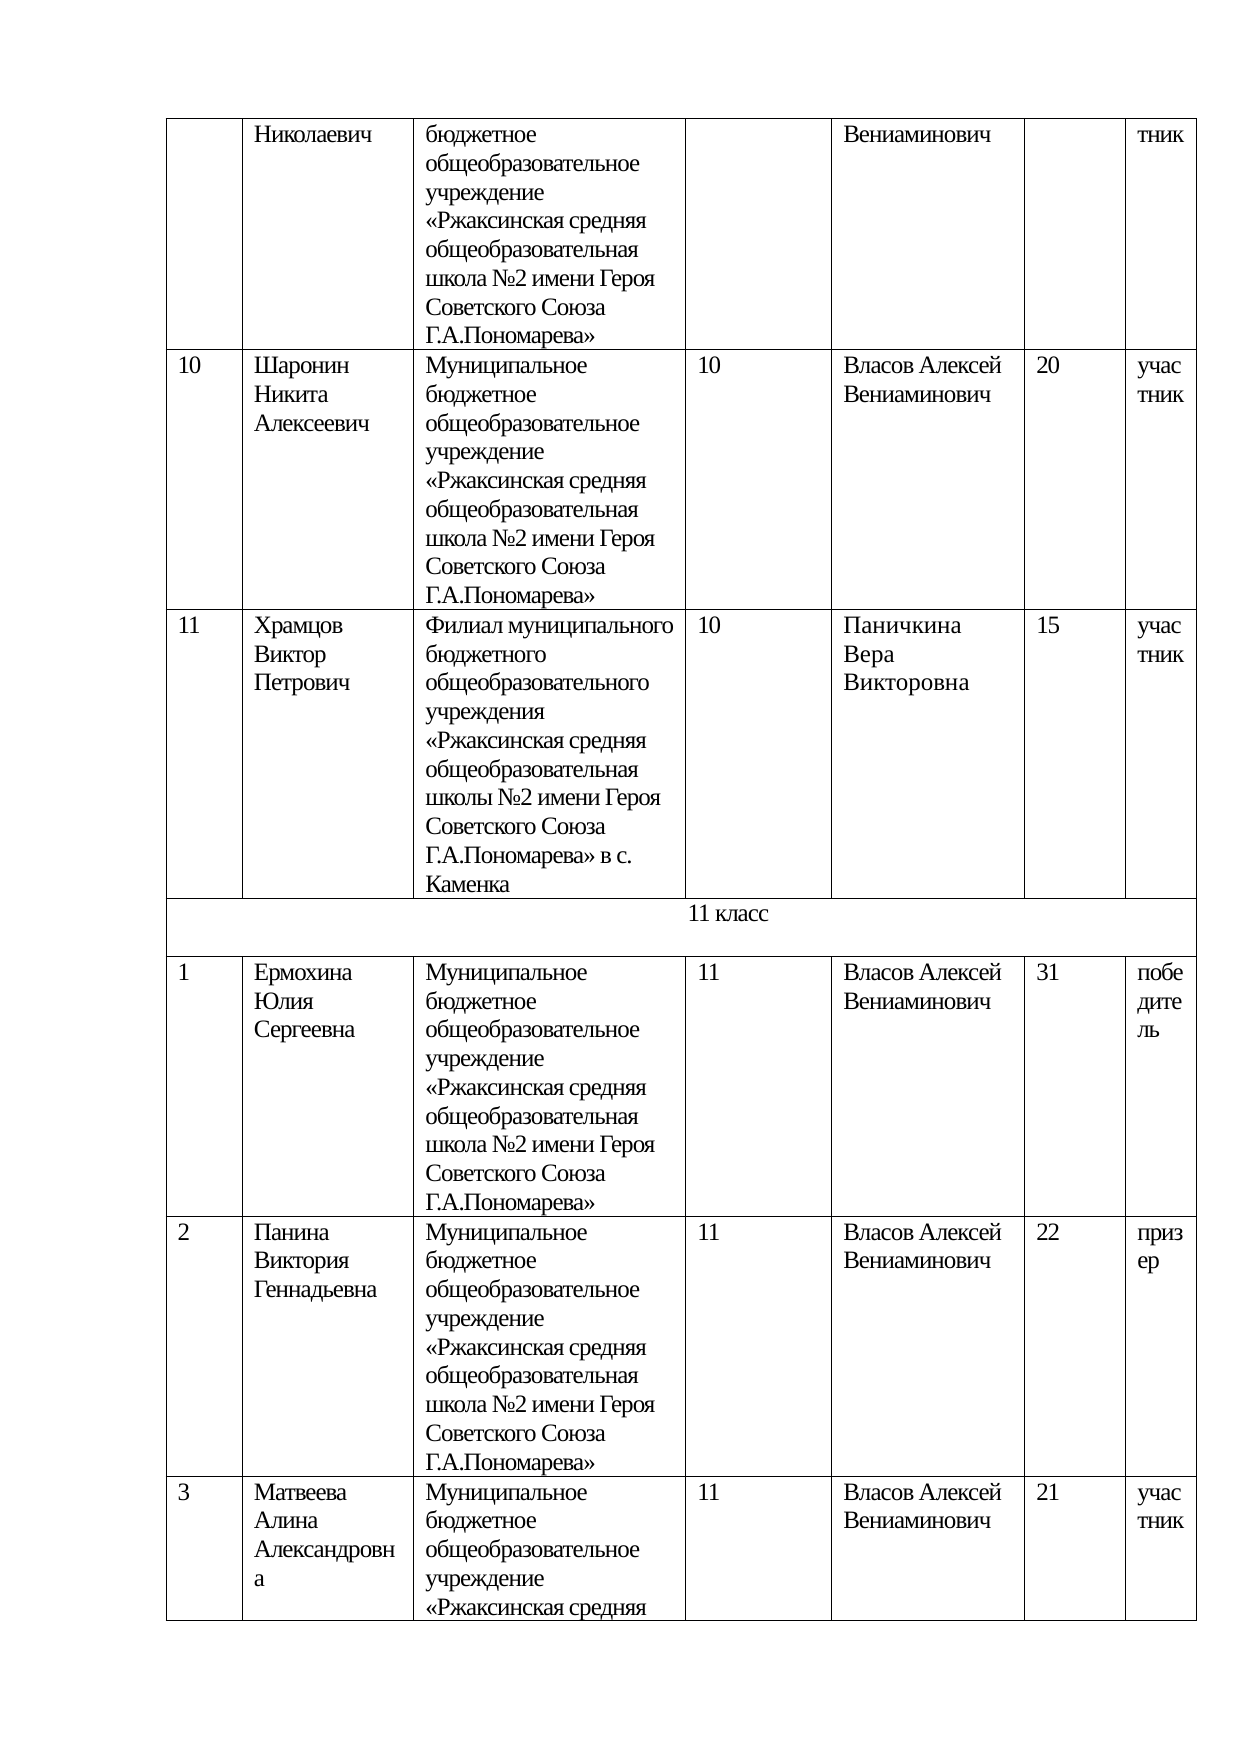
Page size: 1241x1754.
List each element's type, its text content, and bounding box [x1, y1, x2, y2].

table_cell Власов Алексей Вениаминович [832, 350, 1024, 609]
table_cell [1025, 119, 1125, 349]
table_cell 10 [686, 610, 831, 897]
table_cell Муниципальное бюджетное общеобразовательное учреждение «Ржаксинская средняя общеобразовательная школа №2 имени Героя Советского Союза Г.А.Пономарева» [414, 350, 685, 609]
table_cell 11 класс [167, 899, 1196, 956]
table_cell [167, 119, 242, 349]
table_cell тник [1126, 119, 1196, 349]
table_cell [686, 119, 831, 349]
table_cell 22 [1025, 1217, 1125, 1476]
table_cell участник [1126, 610, 1196, 897]
table_cell Муниципальное бюджетное общеобразовательное учреждение «Ржаксинская средняя [414, 1477, 685, 1620]
table_cell Вениаминович [832, 119, 1024, 349]
table_cell участник [1126, 1477, 1196, 1620]
table_cell Власов Алексей Вениаминович [832, 1217, 1024, 1476]
table_cell 11 [686, 1477, 831, 1620]
table_cell Власов Алексей Вениаминович [832, 1477, 1024, 1620]
table_cell Николаевич [243, 119, 413, 349]
table_cell победитель [1126, 957, 1196, 1216]
table_cell бюджетное общеобразовательное учреждение «Ржаксинская средняя общеобразовательная школа №2 имени Героя Советского Союза Г.А.Пономарева» [414, 119, 685, 349]
table_cell 3 [167, 1477, 242, 1620]
table_cell 1 [167, 957, 242, 1216]
table_cell 20 [1025, 350, 1125, 609]
table_cell Муниципальное бюджетное общеобразовательное учреждение «Ржаксинская средняя общеобразовательная школа №2 имени Героя Советского Союза Г.А.Пономарева» [414, 1217, 685, 1476]
table_cell 11 [167, 610, 242, 897]
table_cell участник [1126, 350, 1196, 609]
table_cell Ермохина Юлия Сергеевна [243, 957, 413, 1216]
table_cell 11 [686, 957, 831, 1216]
table_cell 2 [167, 1217, 242, 1476]
table_cell 10 [167, 350, 242, 609]
table_cell 15 [1025, 610, 1125, 897]
table_cell 10 [686, 350, 831, 609]
table_cell Матвеева Алина Александровна [243, 1477, 413, 1620]
table_cell Власов Алексей Вениаминович [832, 957, 1024, 1216]
table_cell Муниципальное бюджетное общеобразовательное учреждение «Ржаксинская средняя общеобразовательная школа №2 имени Героя Советского Союза Г.А.Пономарева» [414, 957, 685, 1216]
table_cell 11 [686, 1217, 831, 1476]
table_cell 31 [1025, 957, 1125, 1216]
table_cell Храмцов Виктор Петрович [243, 610, 413, 897]
table_cell Филиал муниципального бюджетного общеобразовательного учреждения «Ржаксинская средняя общеобразовательная школы №2 имени Героя Советского Союза Г.А.Пономарева» в с. Каменка [414, 610, 685, 897]
table_cell Паничкина Вера Викторовна [832, 610, 1024, 897]
table_cell призер [1126, 1217, 1196, 1476]
table_cell Панина Виктория Геннадьевна [243, 1217, 413, 1476]
table_cell 21 [1025, 1477, 1125, 1620]
table_cell Шаронин Никита Алексеевич [243, 350, 413, 609]
